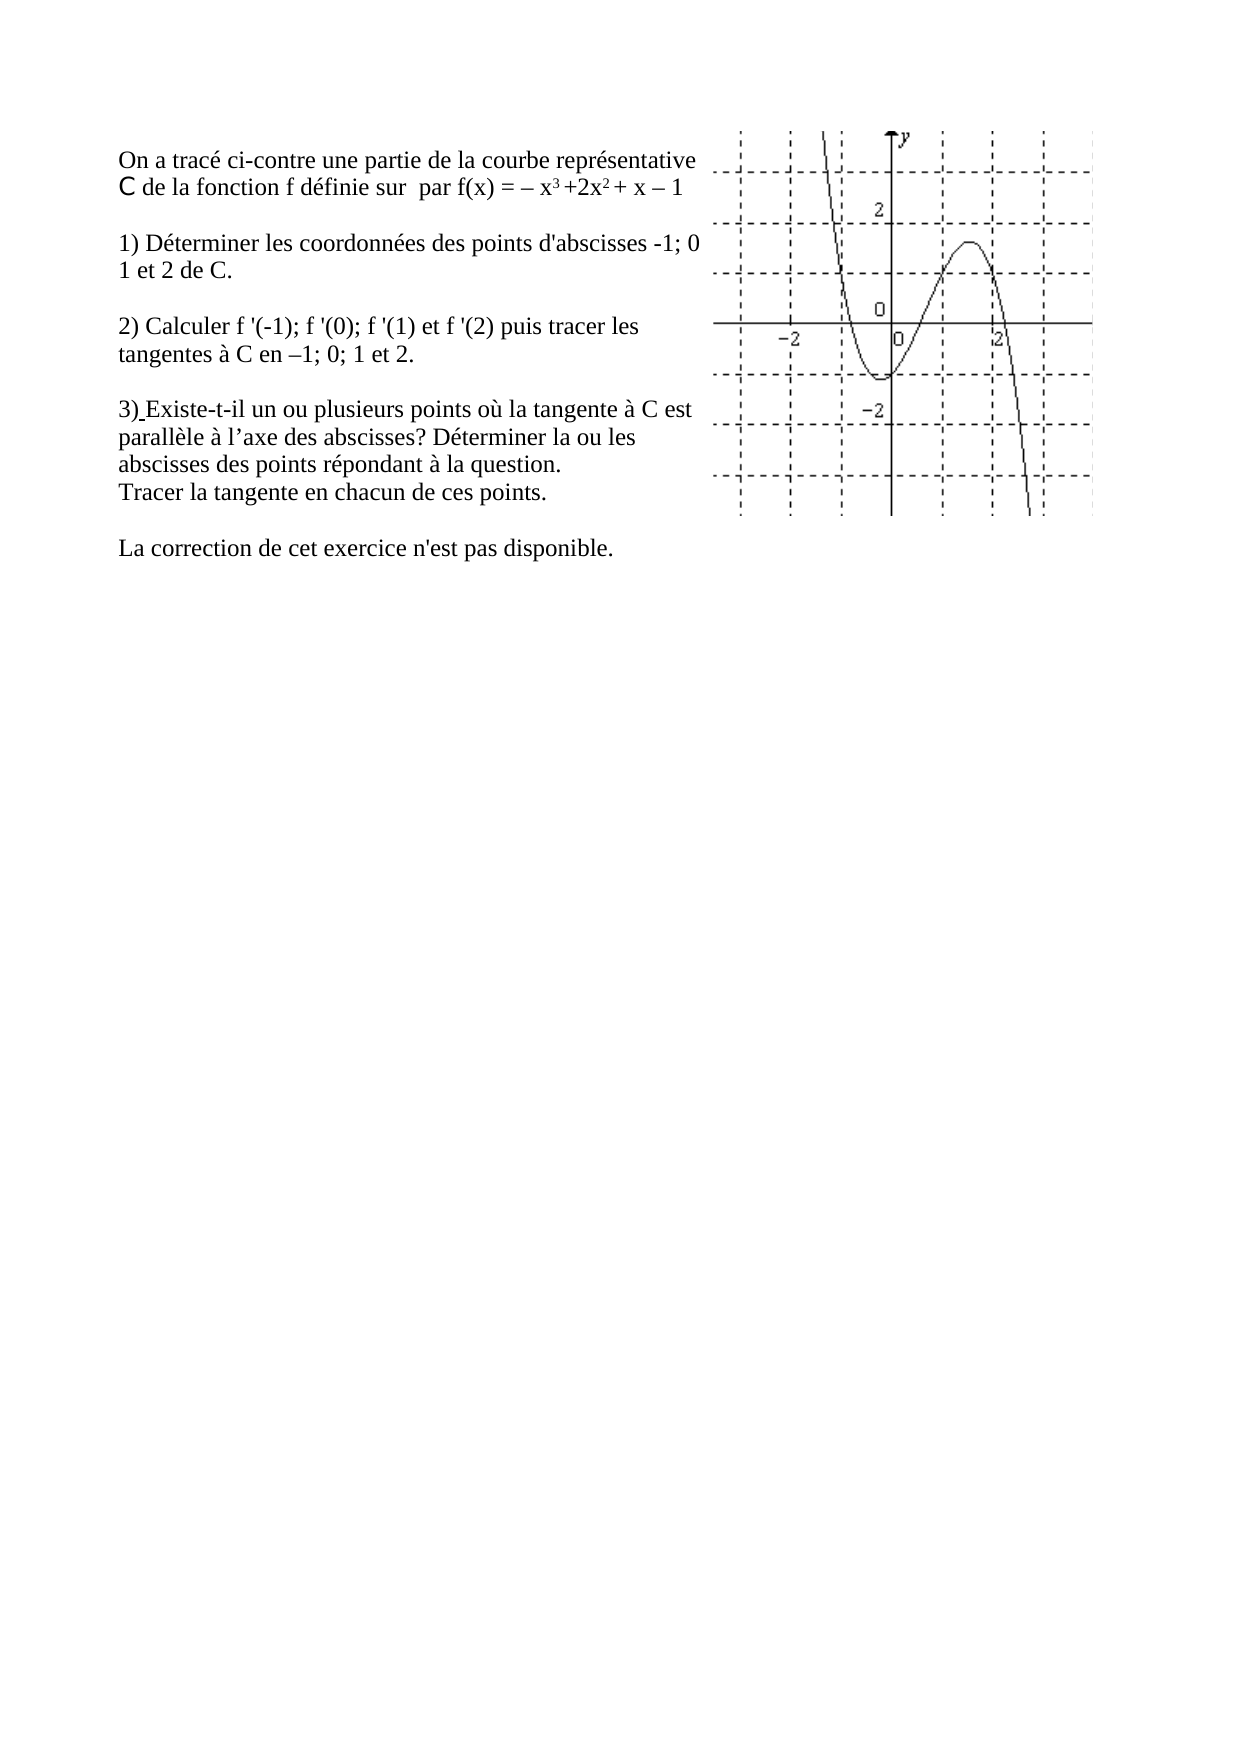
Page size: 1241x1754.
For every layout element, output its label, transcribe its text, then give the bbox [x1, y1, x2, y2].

text La correction de cet exercice n'est pas disponible. [118, 534, 1122, 561]
text Tracer la tangente en chacun de ces points. [118, 478, 713, 506]
text 1) Déterminer les coordonnées des points d'abscisses -1; 0 1 et 2 de C. [118, 229, 713, 284]
picture [713, 131, 1093, 516]
text 2) Calculer f '(-1); f '(0); f '(1) et f '(2) puis tracer les tangentes à C en –1; 0; 1 et 2. [118, 312, 713, 367]
text [1093, 229, 1122, 284]
text 3) Existe-t-il un ou plusieurs points où la tangente à C est parallèle à l’axe des abscisses? Déterminer la ou les abscisses des points répondant à la question. [118, 395, 713, 478]
text On a tracé ci-contre une partie de la courbe représentative C de la fonction f définie sur par f(x) = – x3 +2x2 + x – 1 [118, 146, 713, 201]
